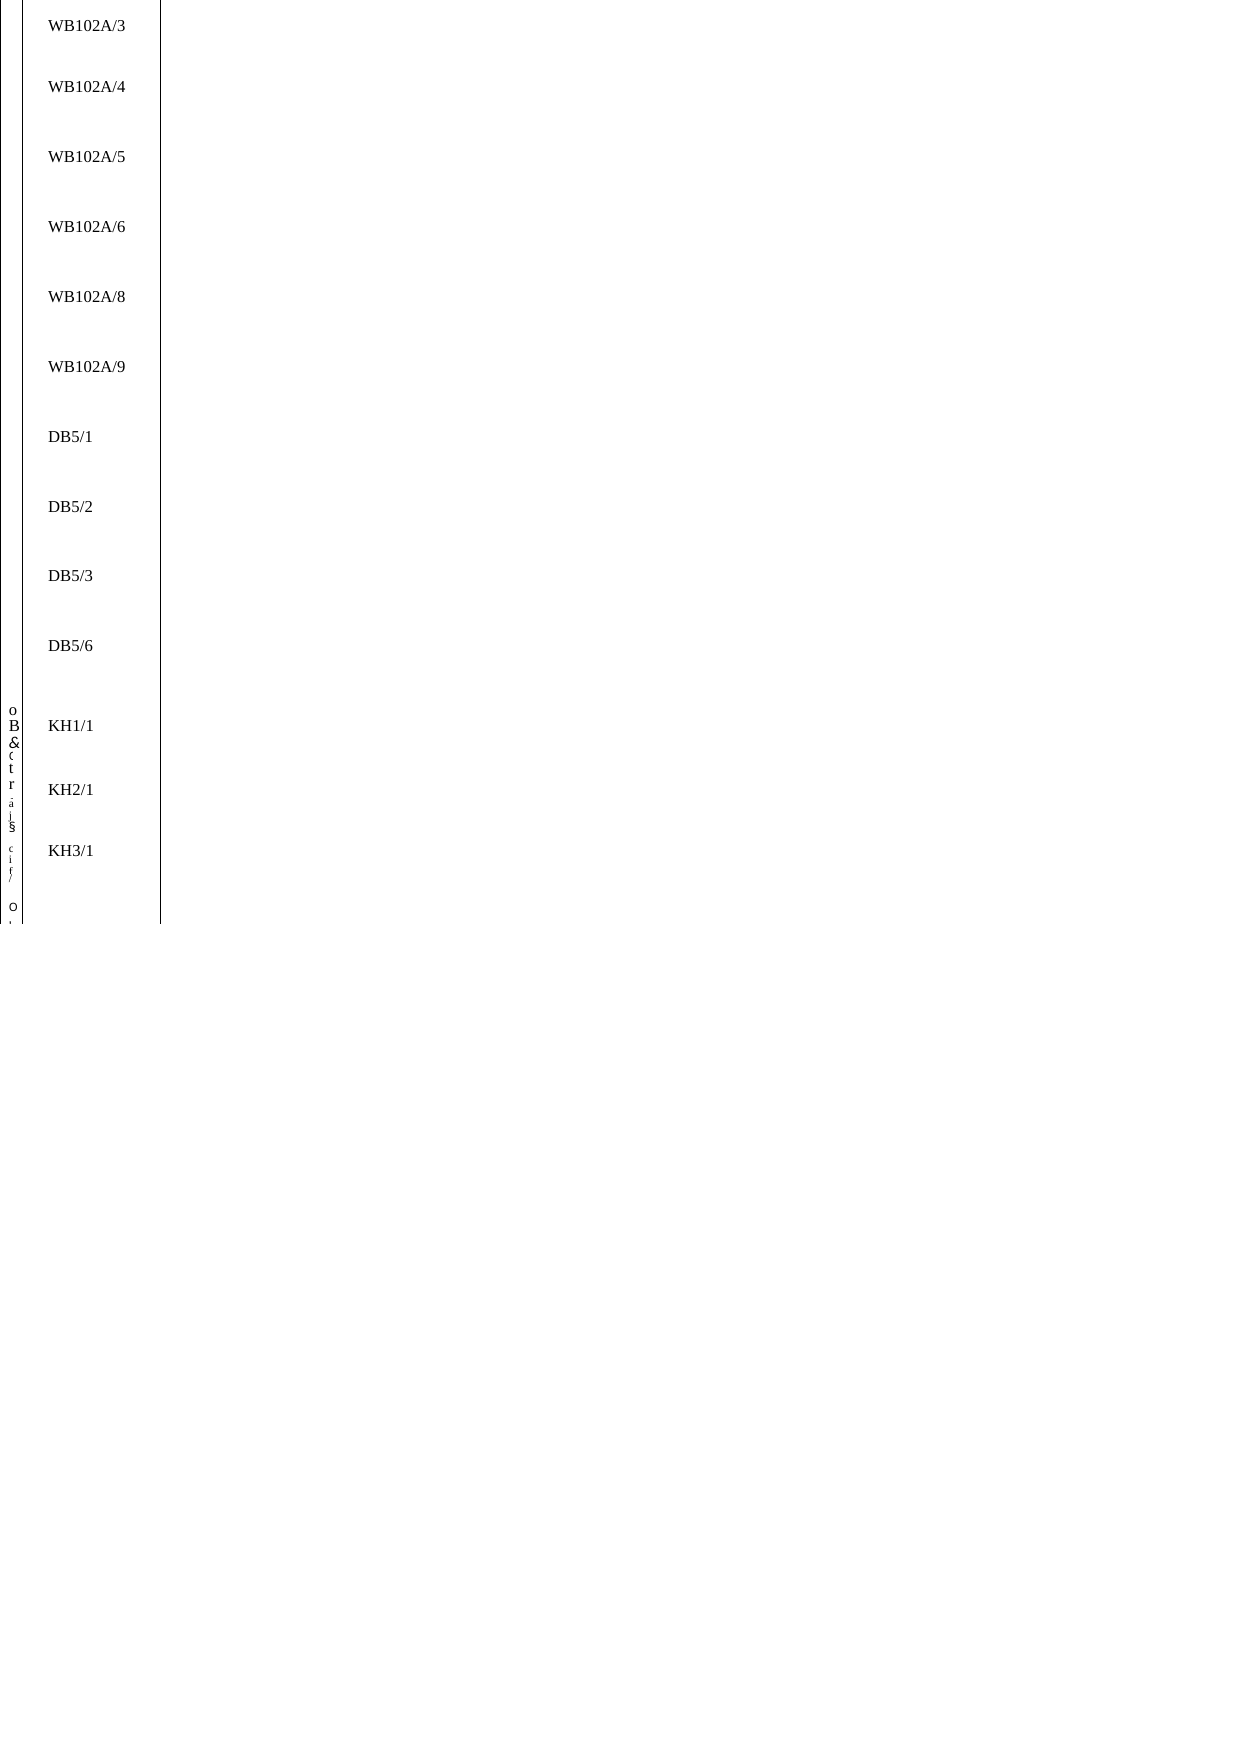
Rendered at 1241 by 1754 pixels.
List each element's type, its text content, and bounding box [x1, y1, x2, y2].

table_cell tr o w [13, 760, 22, 798]
table_cell [1, 53, 22, 122]
table_cell o B [1, 681, 22, 735]
table_cell KH3/1 [23, 843, 160, 873]
table_cell /O' ffi 3 [1, 874, 8, 924]
table_header [1, 0, 22, 52]
table_cell aj [1, 799, 22, 822]
table_cell [1, 332, 22, 403]
table_cell KH2/1 [23, 760, 160, 798]
table_cell DB5/1 [23, 403, 160, 472]
table_cell [1, 263, 22, 332]
table_cell DB5/6 [23, 612, 160, 681]
table_cell [1, 122, 22, 192]
table_cell DB5/2 [23, 473, 160, 542]
table_cell [23, 799, 160, 822]
table_cell WB102A/8 [23, 263, 160, 332]
table_cell DB5/3 [23, 542, 160, 612]
table_cell & O [13, 735, 22, 760]
table_cell [1, 542, 22, 612]
table_cell § [1, 822, 22, 843]
table_cell [1, 612, 22, 681]
table_cell KH1/1 [23, 681, 160, 735]
table_cell cif Cfl [1, 843, 8, 873]
table_cell [23, 822, 160, 843]
table_cell [23, 735, 160, 760]
table_cell WB102A/9 [23, 332, 160, 403]
table_cell [1, 403, 22, 472]
table_cell WB102A/4 [23, 53, 160, 122]
table_cell [1, 473, 22, 542]
table_cell & O [1, 735, 8, 760]
table_cell cif Cfl [13, 843, 22, 873]
table_cell WB102A/5 [23, 122, 160, 192]
table_cell [1, 192, 22, 262]
table_header WB102A/3 [23, 0, 160, 52]
table_cell WB102A/6 [23, 192, 160, 262]
table_cell [23, 874, 160, 924]
table_cell /O' ffi 3 [13, 874, 22, 924]
table_cell tr o w [1, 760, 8, 798]
